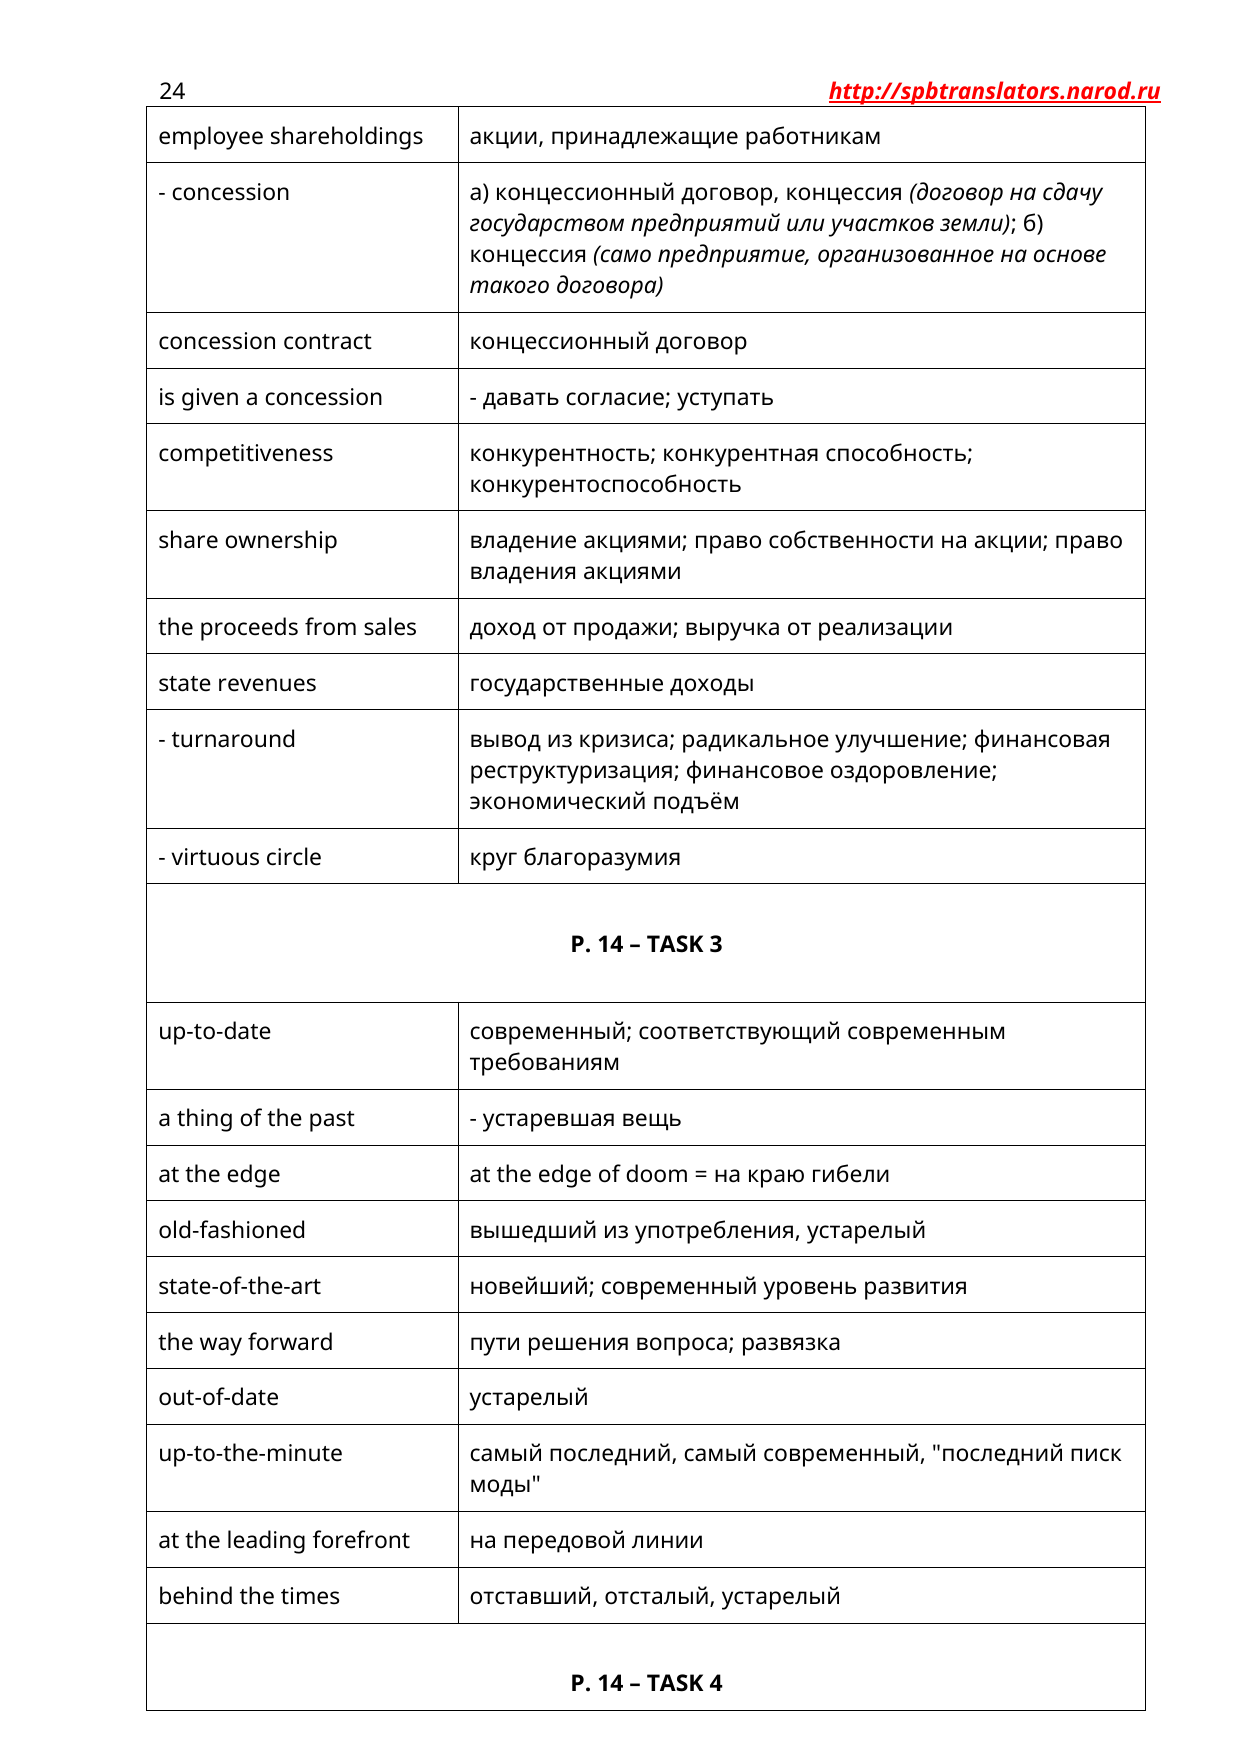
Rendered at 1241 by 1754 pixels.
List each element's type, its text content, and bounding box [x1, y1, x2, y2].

table_cell share ownership [147, 511, 458, 597]
table_cell круг благоразумия [459, 829, 1145, 883]
table_cell государственные доходы [459, 654, 1145, 709]
table_cell на передовой линии [459, 1512, 1145, 1567]
table_cell акции, принадлежащие работникам [459, 107, 1145, 162]
table_cell state-of-the-art [147, 1257, 458, 1312]
table_cell самый последний, самый современный, "последний писк моды" [459, 1425, 1145, 1511]
table_cell современный; соответствующий современным требованиям [459, 1003, 1145, 1089]
table_cell вышедший из употребления, устарелый [459, 1201, 1145, 1256]
table_cell up-to-the-minute [147, 1425, 458, 1511]
table_cell отставший, отсталый, устарелый [459, 1568, 1145, 1622]
table_cell at the edge [147, 1146, 458, 1200]
table_cell concession contract [147, 313, 458, 367]
table_cell новейший; современный уровень развития [459, 1257, 1145, 1312]
table_cell концессионный договор [459, 313, 1145, 367]
table_cell - устаревшая вещь [459, 1090, 1145, 1144]
table_cell конкурентность; конкурентная способность; конкурентоспособность [459, 424, 1145, 510]
table_cell доход от продажи; выручка от реализации [459, 599, 1145, 653]
table_cell at the leading forefront [147, 1512, 458, 1567]
table_cell - turnaround [147, 710, 458, 827]
table_cell is given a concession [147, 369, 458, 423]
table_cell state revenues [147, 654, 458, 709]
table_cell out-of-date [147, 1369, 458, 1424]
table_cell а) концессионный договор, концессия (договор на сдачу государством предприятий или участков земли); б) концессия (само предприятие, организованное на основе такого договора) [459, 163, 1145, 312]
table_cell a thing of the past [147, 1090, 458, 1144]
table_cell P. 14 – TASK 3 [147, 884, 1145, 1002]
table_cell P. 14 – TASK 4 [147, 1624, 1145, 1709]
table_cell устарелый [459, 1369, 1145, 1424]
table_cell - concession [147, 163, 458, 312]
table_cell - давать согласие; уступать [459, 369, 1145, 423]
table_cell at the edge of doom = на краю гибели [459, 1146, 1145, 1200]
table_cell behind the times [147, 1568, 458, 1622]
table_cell - virtuous circle [147, 829, 458, 883]
table_cell competitiveness [147, 424, 458, 510]
table_cell up-to-date [147, 1003, 458, 1089]
table_cell old-fashioned [147, 1201, 458, 1256]
table_cell the way forward [147, 1313, 458, 1368]
table_cell вывод из кризиса; радикальное улучшение; финансовая реструктуризация; финансовое оздоровление; экономический подъём [459, 710, 1145, 827]
table_cell employee shareholdings [147, 107, 458, 162]
table_cell владение акциями; право собственности на акции; право владения акциями [459, 511, 1145, 597]
table_cell the proceeds from sales [147, 599, 458, 653]
table_cell пути решения вопроса; развязка [459, 1313, 1145, 1368]
